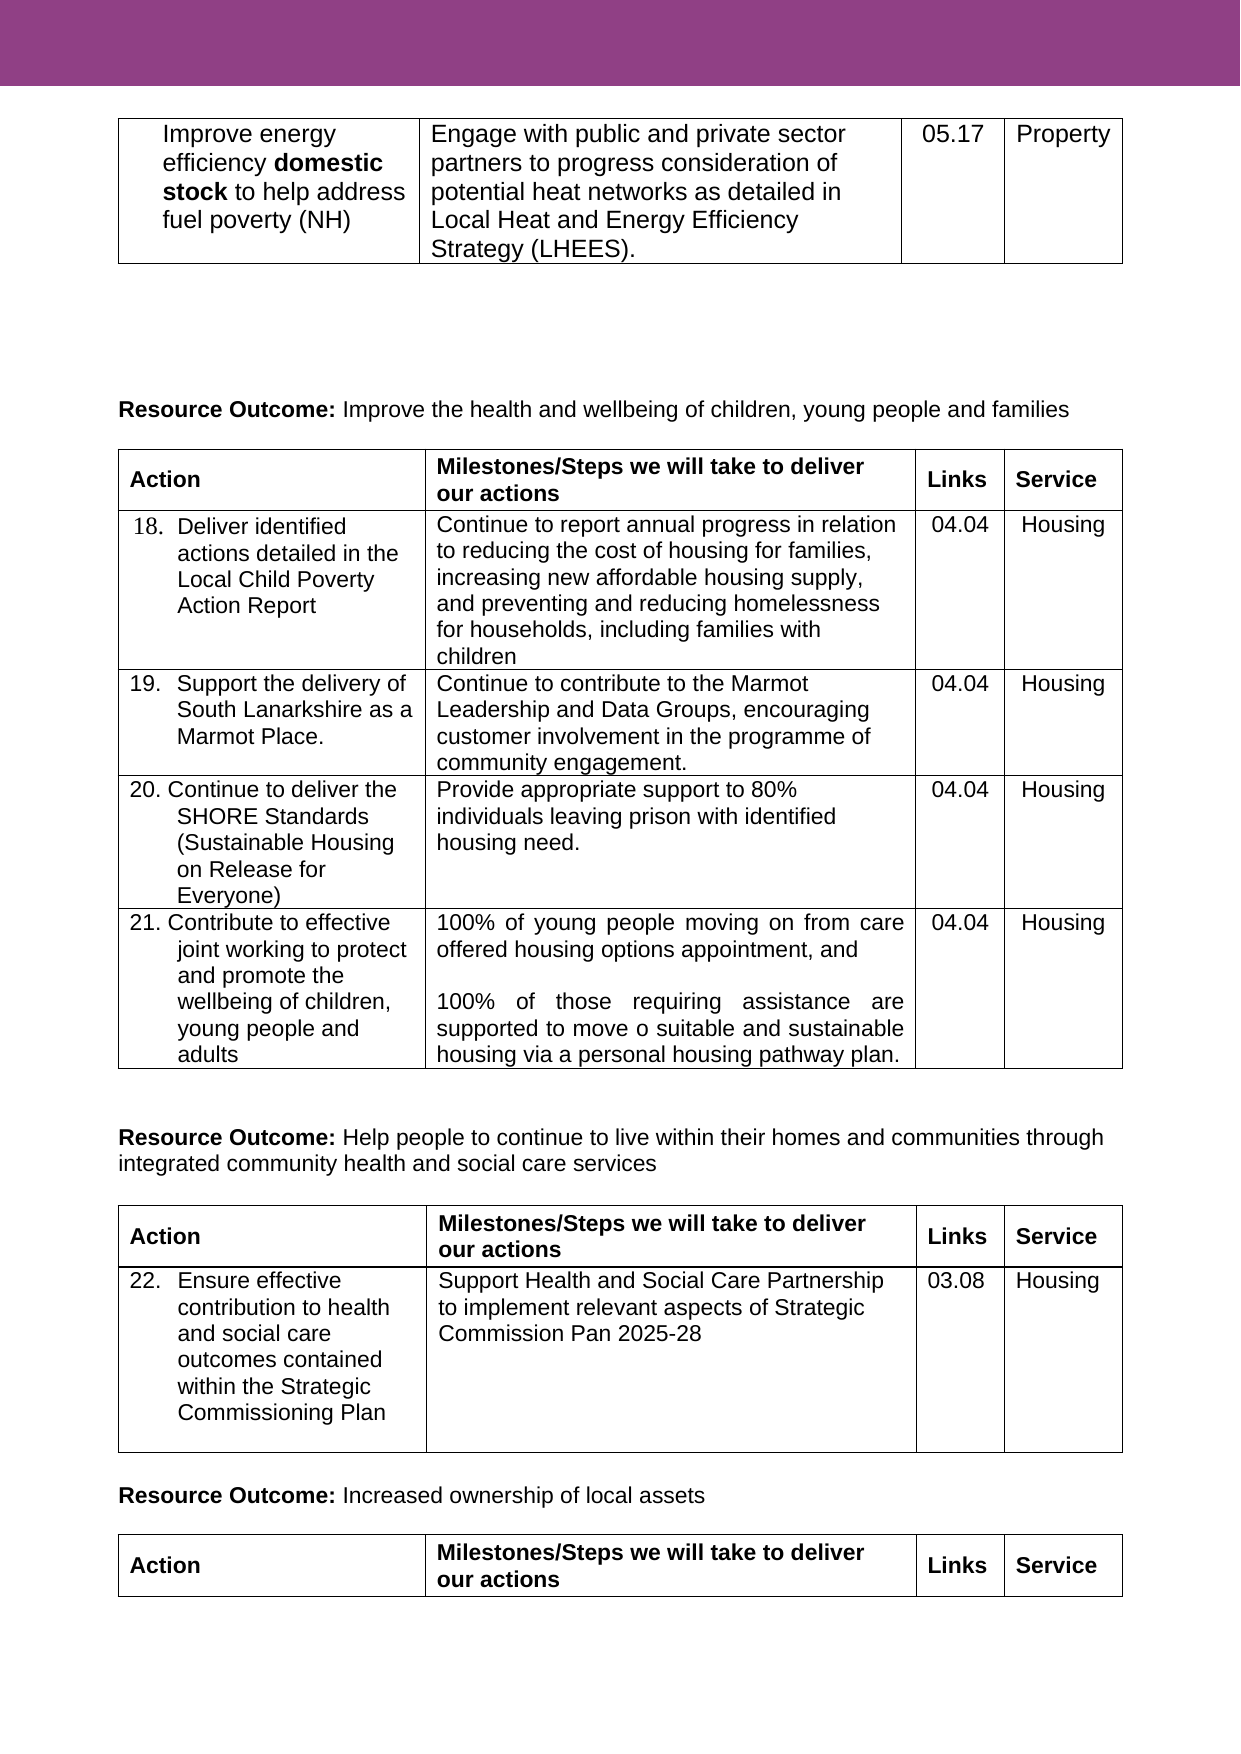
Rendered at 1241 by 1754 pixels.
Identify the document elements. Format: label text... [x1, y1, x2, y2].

table_cell 04.04 [916, 909, 1004, 1067]
table_header Milestones/Steps we will take to deliver our actions [426, 1535, 916, 1596]
table_header Service [1005, 1206, 1122, 1266]
table_header Action [119, 1206, 426, 1266]
table_header Action [119, 450, 425, 510]
table_cell Continue to contribute to the Marmot Leadership and Data Groups, encouraging customer involvement in the programme of community engagement. [426, 670, 915, 775]
table_cell Support Health and Social Care Partnership to implement relevant aspects of Strategic Commission Pan 2025-28 [427, 1268, 916, 1452]
table_cell Ensure effective contribution to health and social care outcomes contained within the Strategic Commissioning Plan [119, 1268, 426, 1452]
table_header Service [1005, 1535, 1122, 1596]
table_header Action [119, 1535, 425, 1596]
text Resource Outcome: Improve the health and wellbeing of children, young people and families [118, 396, 1122, 422]
table_cell 21. Contribute to effective joint working to protect and promote the wellbeing of children, young people and adults [119, 909, 425, 1067]
table_cell 04.04 [916, 670, 1004, 775]
table_cell 04.04 [916, 511, 1004, 669]
text Resource Outcome: Increased ownership of local assets [118, 1482, 1122, 1508]
table_header Milestones/Steps we will take to deliver our actions [426, 450, 915, 510]
table_cell Continue to report annual progress in relation to reducing the cost of housing for families, increasing new affordable housing supply, and preventing and reducing homelessness for households, including families with children [426, 511, 915, 669]
table_cell 03.08 [917, 1268, 1004, 1452]
table_header Milestones/Steps we will take to deliver our actions [427, 1206, 916, 1266]
text Resource Outcome: Help people to continue to live within their homes and communities through integrated community health and social care services [118, 1123, 1122, 1176]
table_header Service [1005, 450, 1122, 510]
table_cell Deliver identified actions detailed in the Local Child Poverty Action Report [119, 511, 425, 669]
table_cell 05.17 [902, 119, 1004, 263]
table_cell Housing [1005, 776, 1122, 908]
table_cell 04.04 [916, 776, 1004, 908]
table_cell Housing [1005, 511, 1122, 669]
table_cell Housing [1005, 670, 1122, 775]
table_cell Improve energy efficiency domestic stock to help address fuel poverty (NH) [119, 119, 419, 263]
table_header Links [916, 450, 1004, 510]
table_cell Provide appropriate support to 80% individuals leaving prison with identified housing need. [426, 776, 915, 908]
table_cell 100% of young people moving on from care offered housing options appointment, and 100% of those requiring assistance are supported to move o suitable and sustainable housing via a personal housing pathway plan. [426, 909, 915, 1067]
table_header Links [917, 1535, 1004, 1596]
table_cell Housing [1005, 909, 1122, 1067]
table_header Links [917, 1206, 1004, 1266]
table_cell Engage with public and private sector partners to progress consideration of potential heat networks as detailed in Local Heat and Energy Efficiency Strategy (LHEES). [420, 119, 901, 263]
table_cell Property [1005, 119, 1122, 263]
table_cell 20. Continue to deliver the SHORE Standards (Sustainable Housing on Release for Everyone) [119, 776, 425, 908]
table_cell Support the delivery of South Lanarkshire as a Marmot Place. [119, 670, 425, 775]
table_cell Housing [1005, 1268, 1122, 1452]
